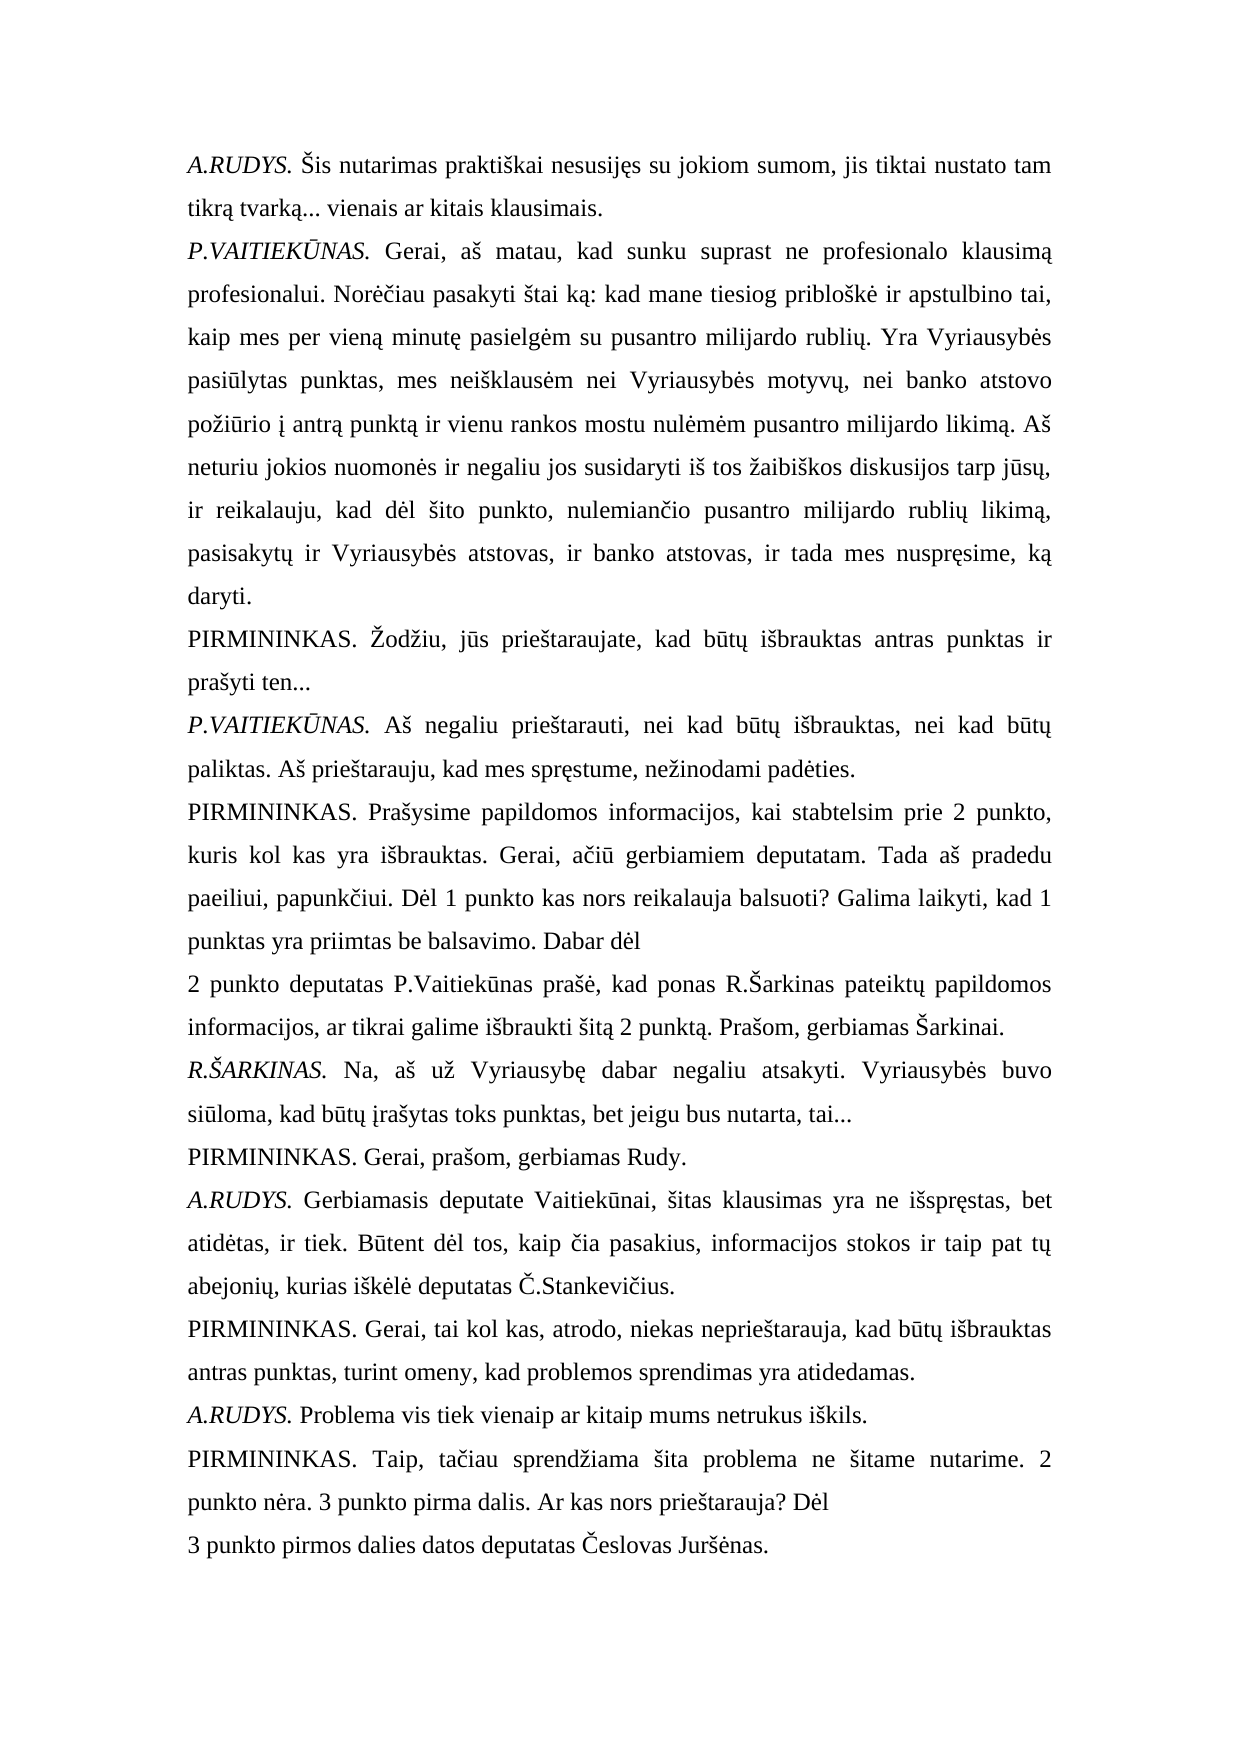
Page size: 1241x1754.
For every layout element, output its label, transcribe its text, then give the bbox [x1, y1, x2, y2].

text A.RUDYS. Problema vis tiek vienaip ar kitaip mums netrukus iškils. [187, 1401, 1053, 1429]
text P.VAITIEKŪNAS. Aš negaliu prieštarauti, nei kad būtų išbrauktas, nei kad būtų paliktas. Aš prieštarauju, kad mes spręstume, nežinodami padėties. [187, 711, 1053, 782]
text R.ŠARKINAS. Na, aš už Vyriausybę dabar negaliu atsakyti. Vyriausybės buvo siūloma, kad būtų įrašytas toks punktas, bet jeigu bus nutarta, tai... [187, 1056, 1053, 1127]
text PIRMININKAS. Taip, tačiau sprendžiama šita problema ne šitame nutarime. 2 punkto nėra. 3 punkto pirma dalis. Ar kas nors prieštarauja? Dėl [187, 1444, 1053, 1516]
text P.VAITIEKŪNAS. Gerai, aš matau, kad sunku suprast ne profesionalo klausimą profesionalui. Norėčiau pasakyti štai ką: kad mane tiesiog pribloškė ir apstulbino tai, kaip mes per vieną minutę pasielgėm su pusantro milijardo rublių. Yra Vyriausybės pasiūlytas punktas, mes neišklausėm nei Vyriausybės motyvų, nei banko atstovo požiūrio į antrą punktą ir vienu rankos mostu nulėmėm pusantro milijardo likimą. Aš neturiu jokios nuomonės ir negaliu jos susidaryti iš tos žaibiškos diskusijos tarp jūsų, ir reikalauju, kad dėl šito punkto, nulemiančio pusantro milijardo rublių likimą, pasisakytų ir Vyriausybės atstovas, ir banko atstovas, ir tada mes nuspręsime, ką daryti. [187, 236, 1053, 610]
text A.RUDYS. Šis nutarimas praktiškai nesusijęs su jokiom sumom, jis tiktai nustato tam tikrą tvarką... vienais ar kitais klausimais. [187, 150, 1053, 222]
text 2 punkto deputatas P.Vaitiekūnas prašė, kad ponas R.Šarkinas pateiktų papildomos informacijos, ar tikrai galime išbraukti šitą 2 punktą. Prašom, gerbiamas Šarkinai. [187, 969, 1053, 1041]
text 3 punkto pirmos dalies datos deputatas Česlovas Juršėnas. [187, 1530, 1053, 1559]
text PIRMININKAS. Prašysime papildomos informacijos, kai stabtelsim prie 2 punkto, kuris kol kas yra išbrauktas. Gerai, ačiū gerbiamiem deputatam. Tada aš pradedu paeiliui, papunkčiui. Dėl 1 punkto kas nors reikalauja balsuoti? Galima laikyti, kad 1 punktas yra priimtas be balsavimo. Dabar dėl [187, 797, 1053, 955]
text PIRMININKAS. Žodžiu, jūs prieštaraujate, kad būtų išbrauktas antras punktas ir prašyti ten... [187, 624, 1053, 696]
text PIRMININKAS. Gerai, prašom, gerbiamas Rudy. [187, 1142, 1053, 1171]
text A.RUDYS. Gerbiamasis deputate Vaitiekūnai, šitas klausimas yra ne išspręstas, bet atidėtas, ir tiek. Būtent dėl tos, kaip čia pasakius, informacijos stokos ir taip pat tų abejonių, kurias iškėlė deputatas Č.Stankevičius. [187, 1185, 1053, 1300]
text PIRMININKAS. Gerai, tai kol kas, atrodo, niekas neprieštarauja, kad būtų išbrauktas antras punktas, turint omeny, kad problemos sprendimas yra atidedamas. [187, 1314, 1053, 1386]
